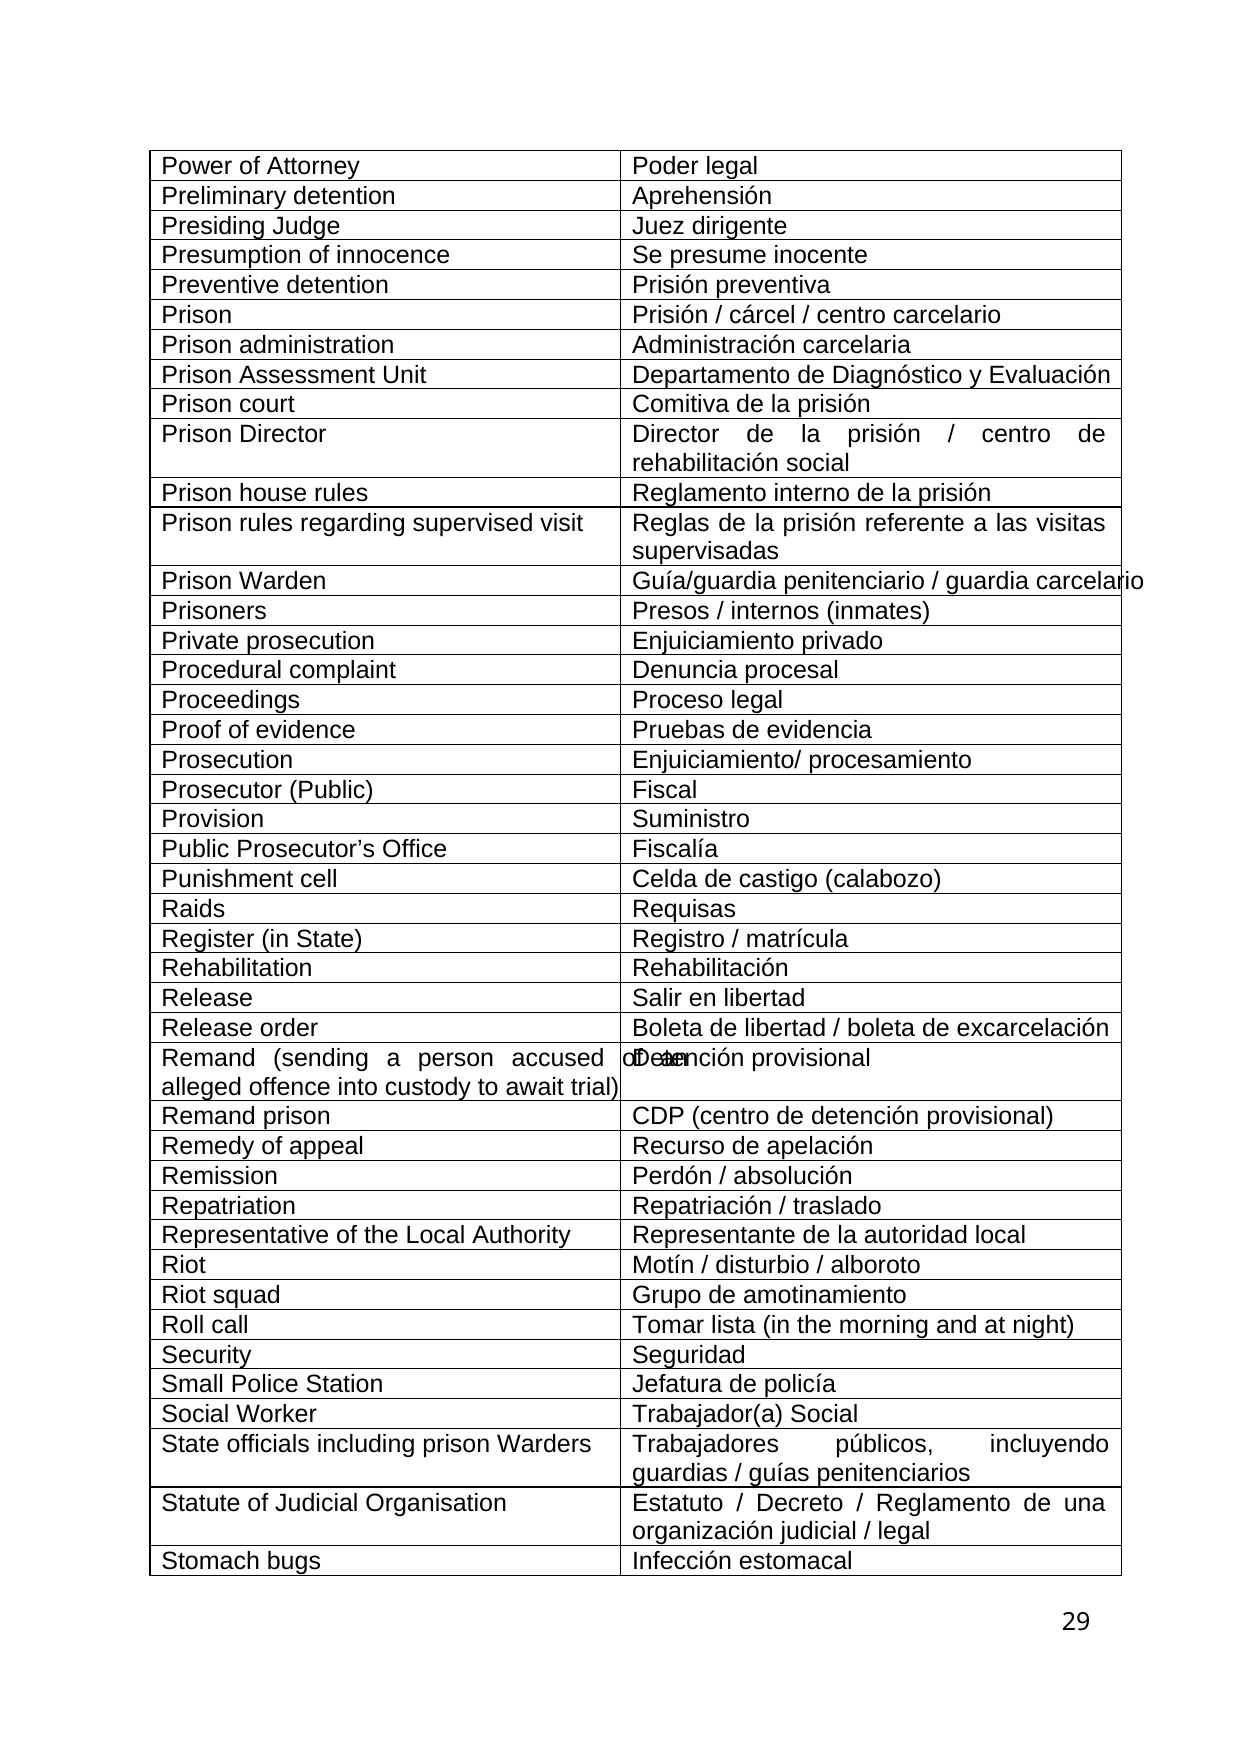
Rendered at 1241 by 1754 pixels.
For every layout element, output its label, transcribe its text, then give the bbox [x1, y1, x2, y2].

table_cell Guía/guardia penitenciario / guardia carcelario [621, 566, 1121, 595]
table_cell Prison Warden [151, 566, 620, 595]
table_cell Requisas [621, 894, 1121, 922]
table_cell Comitiva de la prisión [621, 389, 1121, 418]
table_cell Prosecutor (Public) [151, 775, 620, 803]
table_cell Reglamento interno de la prisión [621, 478, 1121, 506]
table_cell Suministro [621, 804, 1121, 833]
table_cell Procedural complaint [151, 655, 620, 684]
table_cell Security [151, 1340, 620, 1368]
table_cell Trabajadores públicos, incluyendo guardias / guías penitenciarios [621, 1429, 1121, 1486]
table_cell Poder legal [621, 151, 1121, 180]
table_cell Representative of the Local Authority [151, 1220, 620, 1249]
table_cell Prison house rules [151, 478, 620, 506]
table_cell Proof of evidence [151, 715, 620, 744]
table_cell Representante de la autoridad local [621, 1220, 1121, 1249]
table_cell Prison administration [151, 330, 620, 358]
table_cell Se presume inocente [621, 240, 1121, 269]
table_cell Seguridad [621, 1340, 1121, 1368]
table_cell Jefatura de policía [621, 1369, 1121, 1398]
table_cell Small Police Station [151, 1369, 620, 1398]
table_cell Punishment cell [151, 864, 620, 893]
table_cell Remedy of appeal [151, 1131, 620, 1160]
table_cell Tomar lista (in the morning and at night) [621, 1310, 1121, 1338]
table_cell Prison rules regarding supervised visit [151, 508, 620, 565]
table_cell Prison [151, 300, 620, 329]
table_cell Prisión / cárcel / centro carcelario [621, 300, 1121, 329]
table_cell Riot squad [151, 1280, 620, 1309]
table_cell Juez dirigente [621, 211, 1121, 239]
table_cell Social Worker [151, 1399, 620, 1428]
table_cell Fiscal [621, 775, 1121, 803]
table_cell Remand prison [151, 1101, 620, 1130]
table_cell Public Prosecutor’s Office [151, 834, 620, 863]
table_cell Recurso de apelación [621, 1131, 1121, 1160]
table_cell Boleta de libertad / boleta de excarcelación [621, 1013, 1121, 1042]
table_cell Departamento de Diagnóstico y Evaluación [621, 360, 1121, 388]
table_cell Enjuiciamiento/ procesamiento [621, 745, 1121, 773]
table_cell Presiding Judge [151, 211, 620, 239]
table_cell Registro / matrícula [621, 924, 1121, 952]
table_cell Power of Attorney [151, 151, 620, 180]
table_cell Prison Assessment Unit [151, 360, 620, 388]
table_cell Aprehensión [621, 181, 1121, 209]
table_cell Repatriation [151, 1191, 620, 1219]
table_cell Perdón / absolución [621, 1161, 1121, 1189]
table_cell Release [151, 983, 620, 1012]
table_cell Prisoners [151, 596, 620, 624]
table_cell Estatuto / Decreto / Reglamento de una organización judicial / legal [621, 1488, 1121, 1545]
table_cell Pruebas de evidencia [621, 715, 1121, 744]
table_cell Detención provisional [621, 1043, 1121, 1100]
table_cell CDP (centro de detención provisional) [621, 1101, 1121, 1130]
table_cell Remand (sending a person accused of an alleged offence into custody to await trial) [151, 1043, 620, 1100]
table_cell Rehabilitation [151, 953, 620, 982]
table_cell Remission [151, 1161, 620, 1189]
table_cell Director de la prisión / centro de rehabilitación social [621, 419, 1121, 477]
table_cell Preliminary detention [151, 181, 620, 209]
table_cell Trabajador(a) Social [621, 1399, 1121, 1428]
table_cell Statute of Judicial Organisation [151, 1488, 620, 1545]
table_cell Presumption of innocence [151, 240, 620, 269]
table_cell Presos / internos (inmates) [621, 596, 1121, 624]
table_cell Reglas de la prisión referente a las visitas supervisadas [621, 508, 1121, 565]
table_cell Proceso legal [621, 685, 1121, 714]
table_cell Administración carcelaria [621, 330, 1121, 358]
table_cell Proceedings [151, 685, 620, 714]
table_cell Private prosecution [151, 626, 620, 654]
table_cell Prison Director [151, 419, 620, 477]
table_cell Rehabilitación [621, 953, 1121, 982]
table_cell Roll call [151, 1310, 620, 1338]
table_cell Prosecution [151, 745, 620, 773]
table_cell Provision [151, 804, 620, 833]
table_cell Enjuiciamiento privado [621, 626, 1121, 654]
table_cell Release order [151, 1013, 620, 1042]
table_cell State officials including prison Warders [151, 1429, 620, 1486]
table_cell Riot [151, 1250, 620, 1279]
table_cell Infección estomacal [621, 1546, 1121, 1575]
table_cell Register (in State) [151, 924, 620, 952]
table_cell Stomach bugs [151, 1546, 620, 1575]
table_cell Salir en libertad [621, 983, 1121, 1012]
table_cell Prisión preventiva [621, 270, 1121, 299]
table_cell Repatriación / traslado [621, 1191, 1121, 1219]
table_cell Prison court [151, 389, 620, 418]
table_cell Raids [151, 894, 620, 922]
table_cell Fiscalía [621, 834, 1121, 863]
table_cell Denuncia procesal [621, 655, 1121, 684]
table_cell Grupo de amotinamiento [621, 1280, 1121, 1309]
table_cell Motín / disturbio / alboroto [621, 1250, 1121, 1279]
table_cell Celda de castigo (calabozo) [621, 864, 1121, 893]
table_cell Preventive detention [151, 270, 620, 299]
